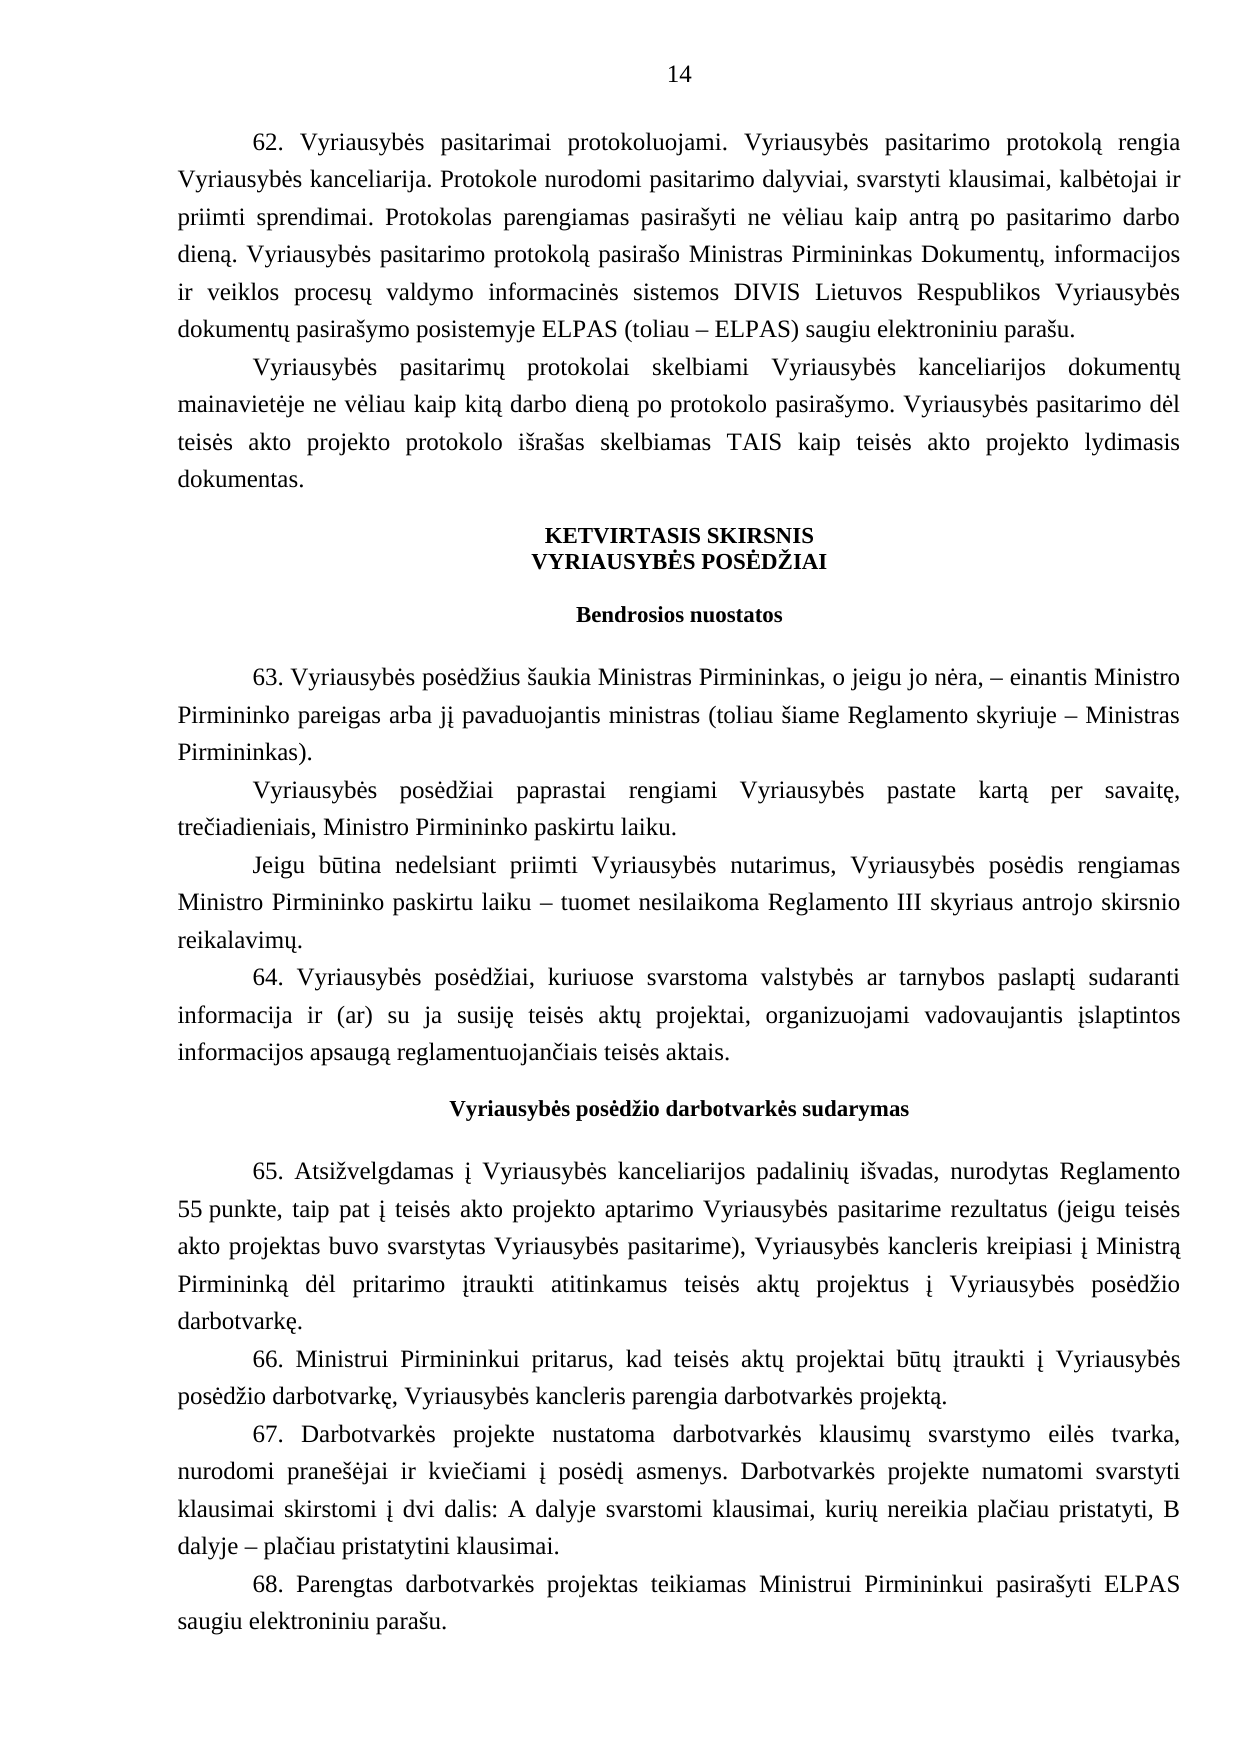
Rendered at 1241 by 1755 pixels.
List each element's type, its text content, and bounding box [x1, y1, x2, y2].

text 68. Parengtas darbotvarkės projektas teikiamas Ministrui Pirmininkui pasirašyti ELPAS saugiu elektroniniu parašu. [177, 1560, 1181, 1635]
text 66. Ministrui Pirmininkui pritarus, kad teisės aktų projektai būtų įtraukti į Vyriausybės posėdžio darbotvarkę, Vyriausybės kancleris parengia darbotvarkės projektą. [177, 1335, 1181, 1410]
text 62. Vyriausybės pasitarimai protokoluojami. Vyriausybės pasitarimo protokolą rengia Vyriausybės kanceliarija. Protokole nurodomi pasitarimo dalyviai, svarstyti klausimai, kalbėtojai ir priimti sprendimai. Protokolas parengiamas pasirašyti ne vėliau kaip antrą po pasitarimo darbo dieną. Vyriausybės pasitarimo protokolą pasirašo Ministras Pirmininkas Dokumentų, informacijos ir veiklos procesų valdymo informacinės sistemos DIVIS Lietuvos Respublikos Vyriausybės dokumentų pasirašymo posistemyje ELPAS (toliau – ELPAS) saugiu elektroniniu parašu. [177, 118, 1181, 343]
text Bendrosios nuostatos [177, 601, 1181, 627]
text Vyriausybės pasitarimų protokolai skelbiami Vyriausybės kanceliarijos dokumentų mainavietėje ne vėliau kaip kitą darbo dieną po protokolo pasirašymo. Vyriausybės pasitarimo dėl teisės akto projekto protokolo išrašas skelbiamas TAIS kaip teisės akto projekto lydimasis dokumentas. [177, 343, 1181, 493]
text KETVIRTASIS SKIRSNIS [177, 522, 1181, 548]
text 65. Atsižvelgdamas į Vyriausybės kanceliarijos padalinių išvadas, nurodytas Reglamento 55 punkte, taip pat į teisės akto projekto aptarimo Vyriausybės pasitarime rezultatus (jeigu teisės akto projektas buvo svarstytas Vyriausybės pasitarime), Vyriausybės kancleris kreipiasi į Ministrą Pirmininką dėl pritarimo įtraukti atitinkamus teisės aktų projektus į Vyriausybės posėdžio darbotvarkę. [177, 1148, 1181, 1335]
text 63. Vyriausybės posėdžius šaukia Ministras Pirmininkas, o jeigu jo nėra, – einantis Ministro Pirmininko pareigas arba jį pavaduojantis ministras (toliau šiame Reglamento skyriuje – Ministras Pirmininkas). [177, 654, 1181, 766]
text Vyriausybės posėdžiai paprastai rengiami Vyriausybės pastate kartą per savaitę, trečiadieniais, Ministro Pirmininko paskirtu laiku. [177, 766, 1181, 841]
text 64. Vyriausybės posėdžiai, kuriuose svarstoma valstybės ar tarnybos paslaptį sudaranti informacija ir (ar) su ja susiję teisės aktų projektai, organizuojami vadovaujantis įslaptintos informacijos apsaugą reglamentuojančiais teisės aktais. [177, 954, 1181, 1066]
text 67. Darbotvarkės projekte nustatoma darbotvarkės klausimų svarstymo eilės tvarka, nurodomi pranešėjai ir kviečiami į posėdį asmenys. Darbotvarkės projekte numatomi svarstyti klausimai skirstomi į dvi dalis: A dalyje svarstomi klausimai, kurių nereikia plačiau pristatyti, B dalyje – plačiau pristatytini klausimai. [177, 1410, 1181, 1560]
text Jeigu būtina nedelsiant priimti Vyriausybės nutarimus, Vyriausybės posėdis rengiamas Ministro Pirmininko paskirtu laiku – tuomet nesilaikoma Reglamento III skyriaus antrojo skirsnio reikalavimų. [177, 841, 1181, 954]
text Vyriausybės posėdžio darbotvarkės sudarymas [177, 1095, 1181, 1121]
text VYRIAUSYBĖS POSĖDŽIAI [177, 548, 1181, 574]
